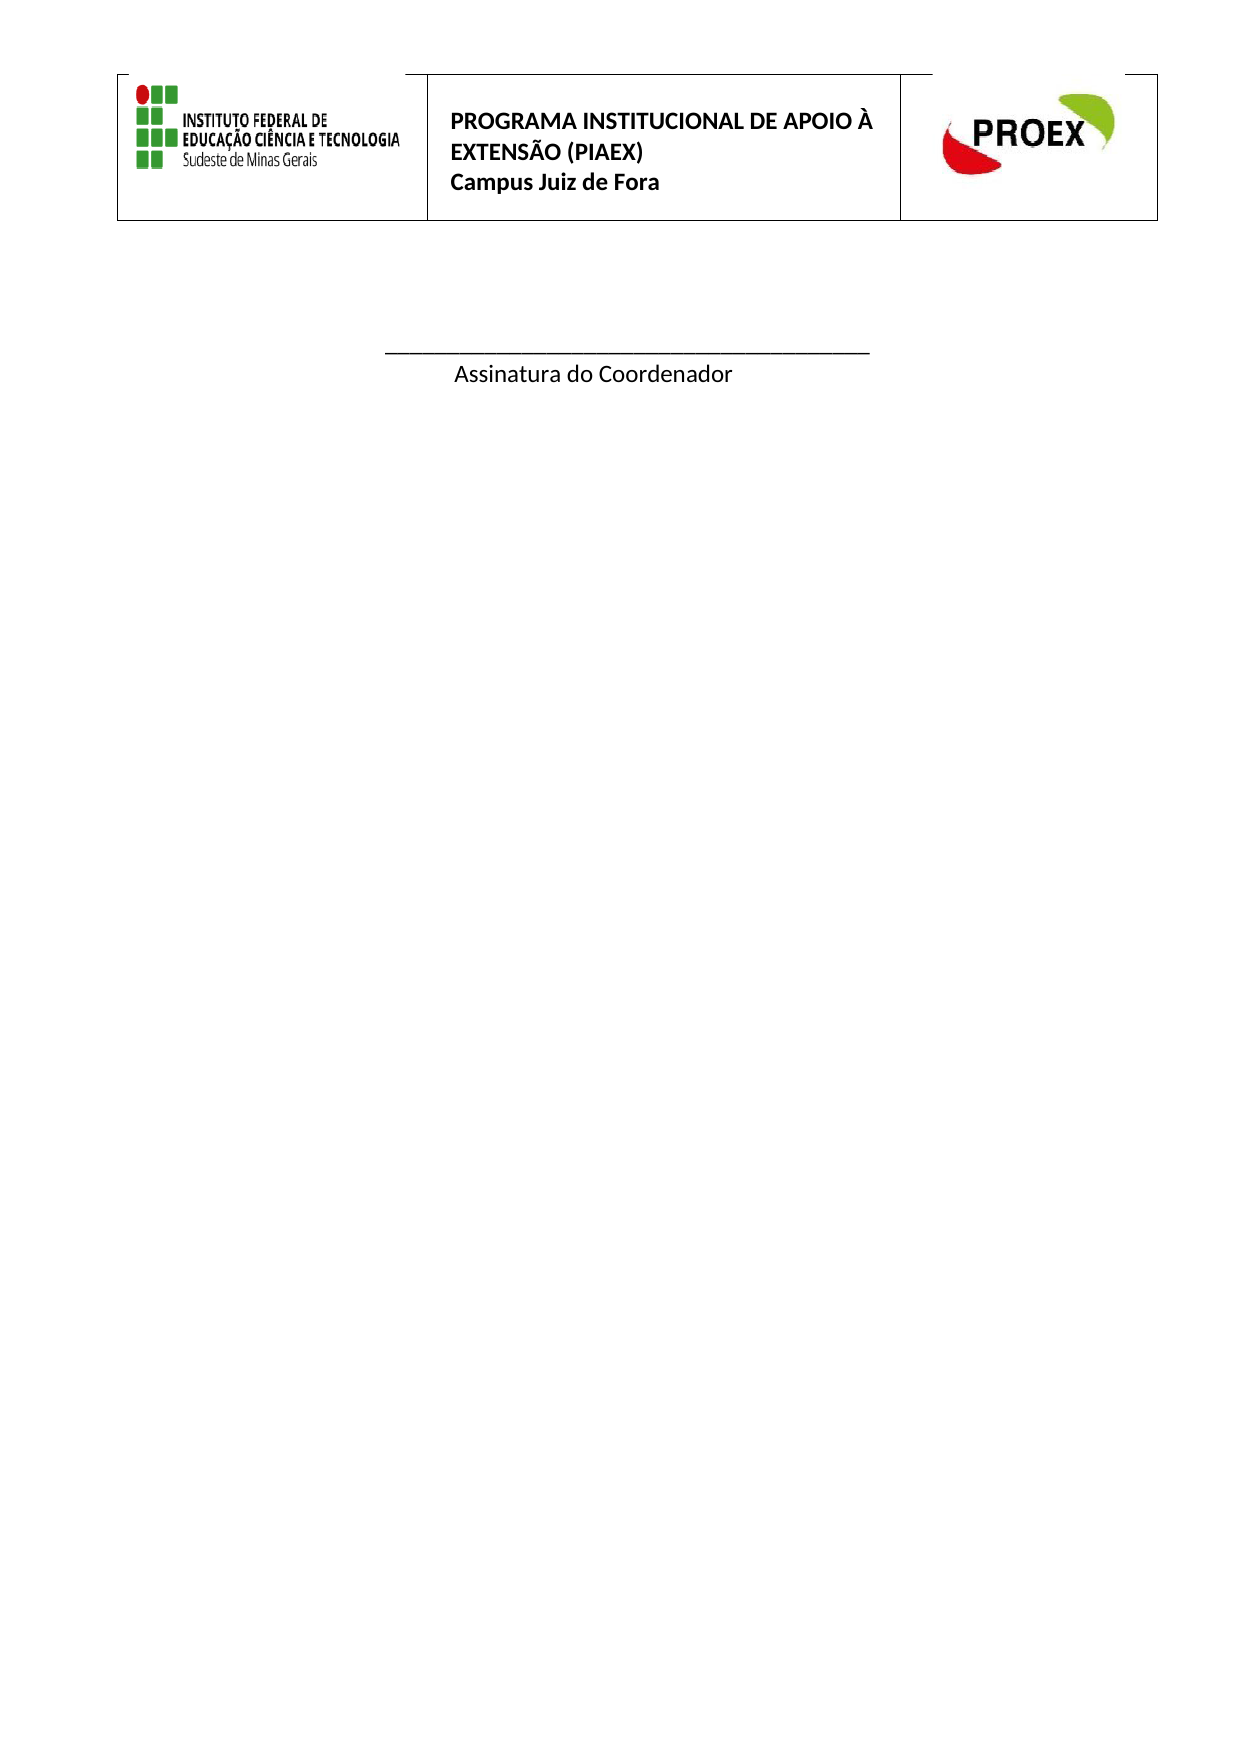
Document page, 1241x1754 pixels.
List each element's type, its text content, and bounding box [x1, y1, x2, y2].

text Assinatura do Coordenador [118, 358, 1137, 388]
text _______________________________________ [118, 327, 1137, 358]
